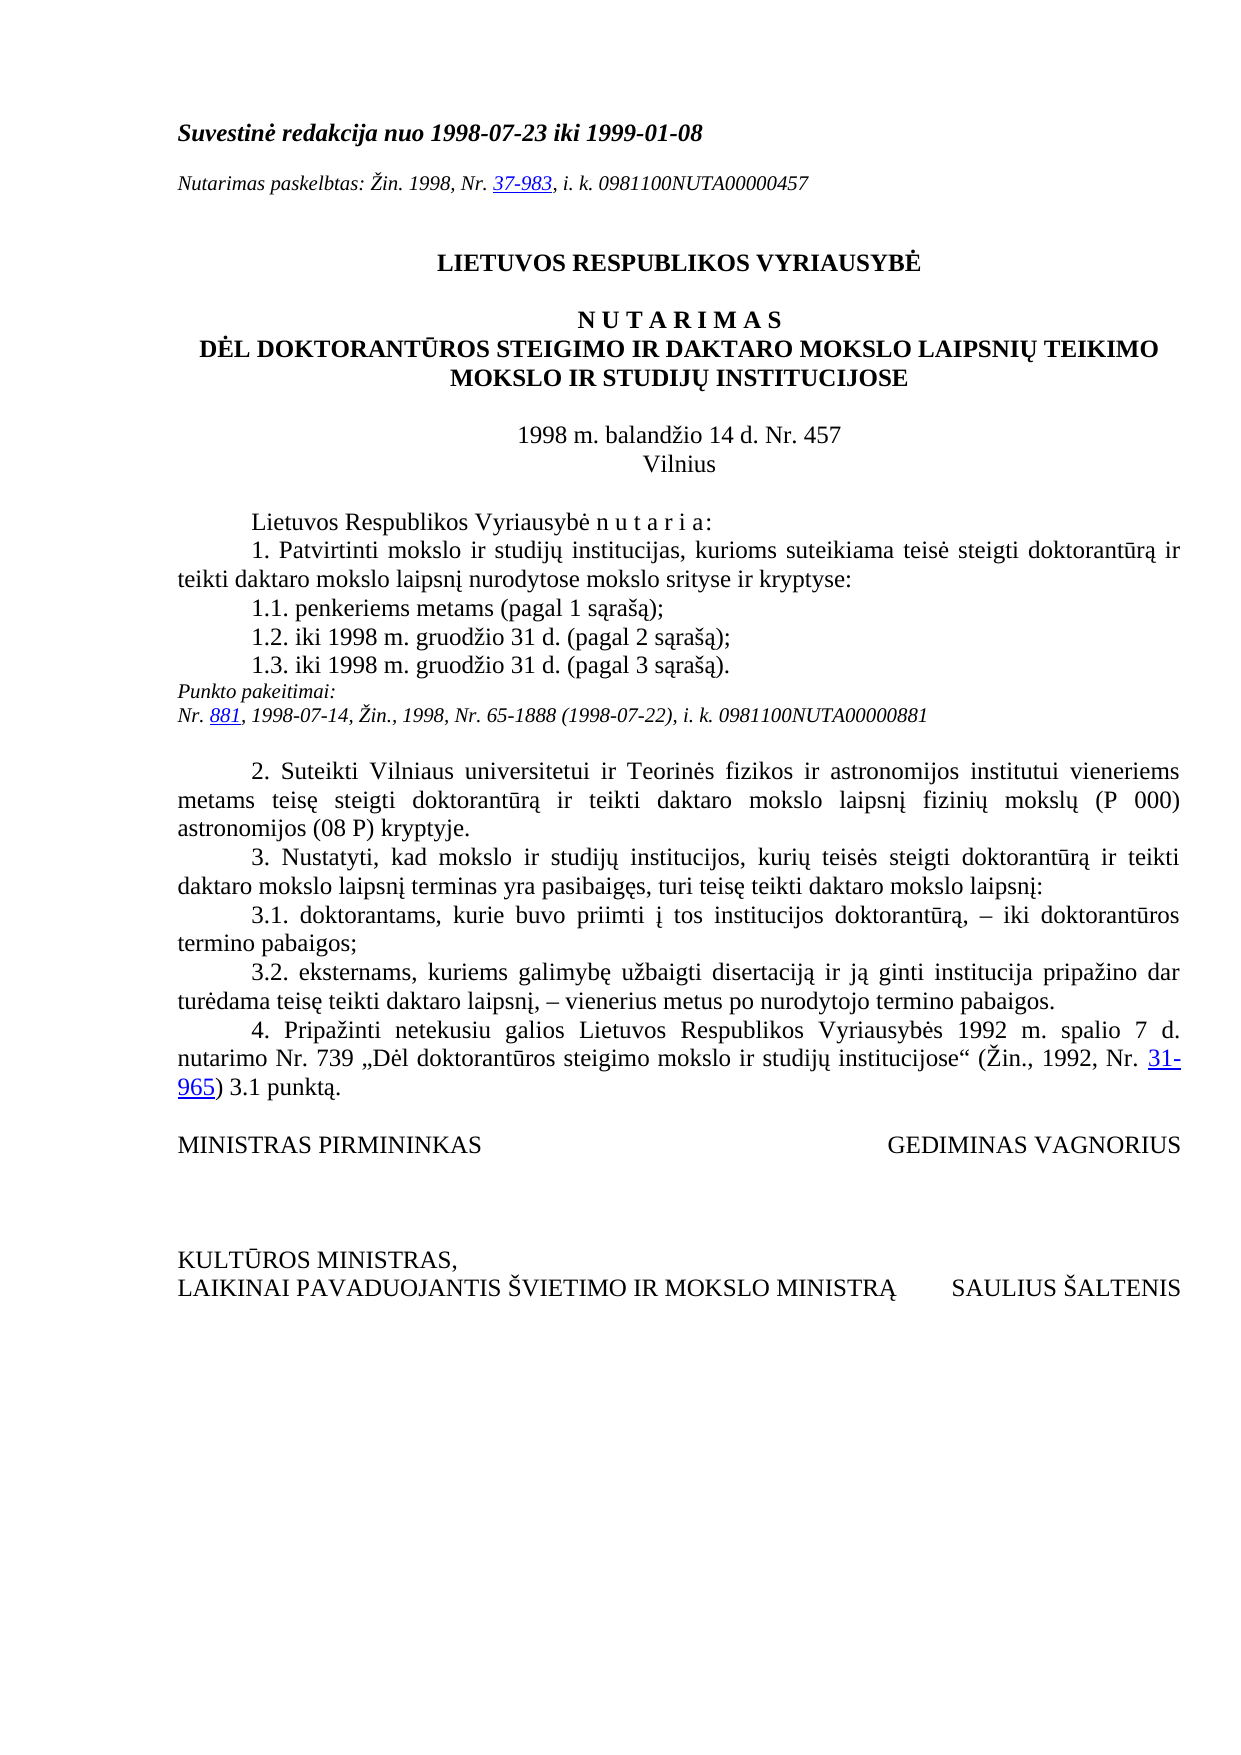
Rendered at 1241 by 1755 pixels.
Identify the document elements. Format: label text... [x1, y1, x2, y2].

text 1.2. iki 1998 m. gruodžio 31 d. (pagal 2 sąrašą); [177, 622, 1181, 650]
text Lietuvos Respublikos Vyriausybė nutaria: [177, 507, 1181, 535]
text N U T A R I M A S [177, 305, 1181, 334]
text 4. Pripažinti netekusiu galios Lietuvos Respublikos Vyriausybės 1992 m. spalio 7 d. nutarimo Nr. 739 „Dėl doktorantūros steigimo mokslo ir studijų institucijose“ (Žin., 1992, Nr. 31-965) 3.1 punktą. [177, 1015, 1181, 1101]
text Punkto pakeitimai: [177, 679, 1181, 703]
text 2. Suteikti Vilniaus universitetui ir Teorinės fizikos ir astronomijos institutui vieneriems metams teisę steigti doktorantūrą ir teikti daktaro mokslo laipsnį fizinių mokslų (P 000) astronomijos (08 P) kryptyje. [177, 756, 1181, 842]
text Ministras Pirmininkas Gediminas Vagnorius [177, 1130, 1181, 1158]
text 1998 m. balandžio 14 d. Nr. 457 [177, 420, 1181, 449]
text Nr. 881, 1998-07-14, Žin., 1998, Nr. 65-1888 (1998-07-22), i. k. 0981100NUTA00000881 [177, 703, 1181, 727]
text 1.3. iki 1998 m. gruodžio 31 d. (pagal 3 sąrašą). [177, 650, 1181, 679]
text 3. Nustatyti, kad mokslo ir studijų institucijos, kurių teisės steigti doktorantūrą ir teikti daktaro mokslo laipsnį terminas yra pasibaigęs, turi teisę teikti daktaro mokslo laipsnį: [177, 842, 1181, 900]
text 3.2. eksternams, kuriems galimybę užbaigti disertaciją ir ją ginti institucija pripažino dar turėdama teisę teikti daktaro laipsnį, – vienerius metus po nurodytojo termino pabaigos. [177, 957, 1181, 1015]
text 3.1. doktorantams, kurie buvo priimti į tos institucijos doktorantūrą, – iki doktorantūros termino pabaigos; [177, 900, 1181, 957]
text LIETUVOS RESPUBLIKOS VYRIAUSYBĖ [177, 248, 1181, 277]
text DĖL DOKTORANTŪROS STEIGIMO IR DAKTARO MOKSLO LAIPSNIŲ TEIKIMO MOKSLO IR STUDIJŲ INSTITUCIJOSE [177, 334, 1181, 392]
text Nutarimas paskelbtas: Žin. 1998, Nr. 37-983, i. k. 0981100NUTA00000457 [177, 171, 1181, 195]
text Kultūros ministras, [177, 1245, 1181, 1273]
text 1. Patvirtinti mokslo ir studijų institucijas, kurioms suteikiama teisė steigti doktorantūrą ir teikti daktaro mokslo laipsnį nurodytose mokslo srityse ir kryptyse: [177, 535, 1181, 593]
text 1.1. penkeriems metams (pagal 1 sąrašą); [177, 593, 1181, 622]
text Suvestinė redakcija nuo 1998-07-23 iki 1999-01-08 [177, 118, 1181, 147]
text laikinai pavaduojantis švietimo ir mokslo ministrą Saulius Šaltenis [177, 1273, 1181, 1302]
text Vilnius [177, 449, 1181, 478]
